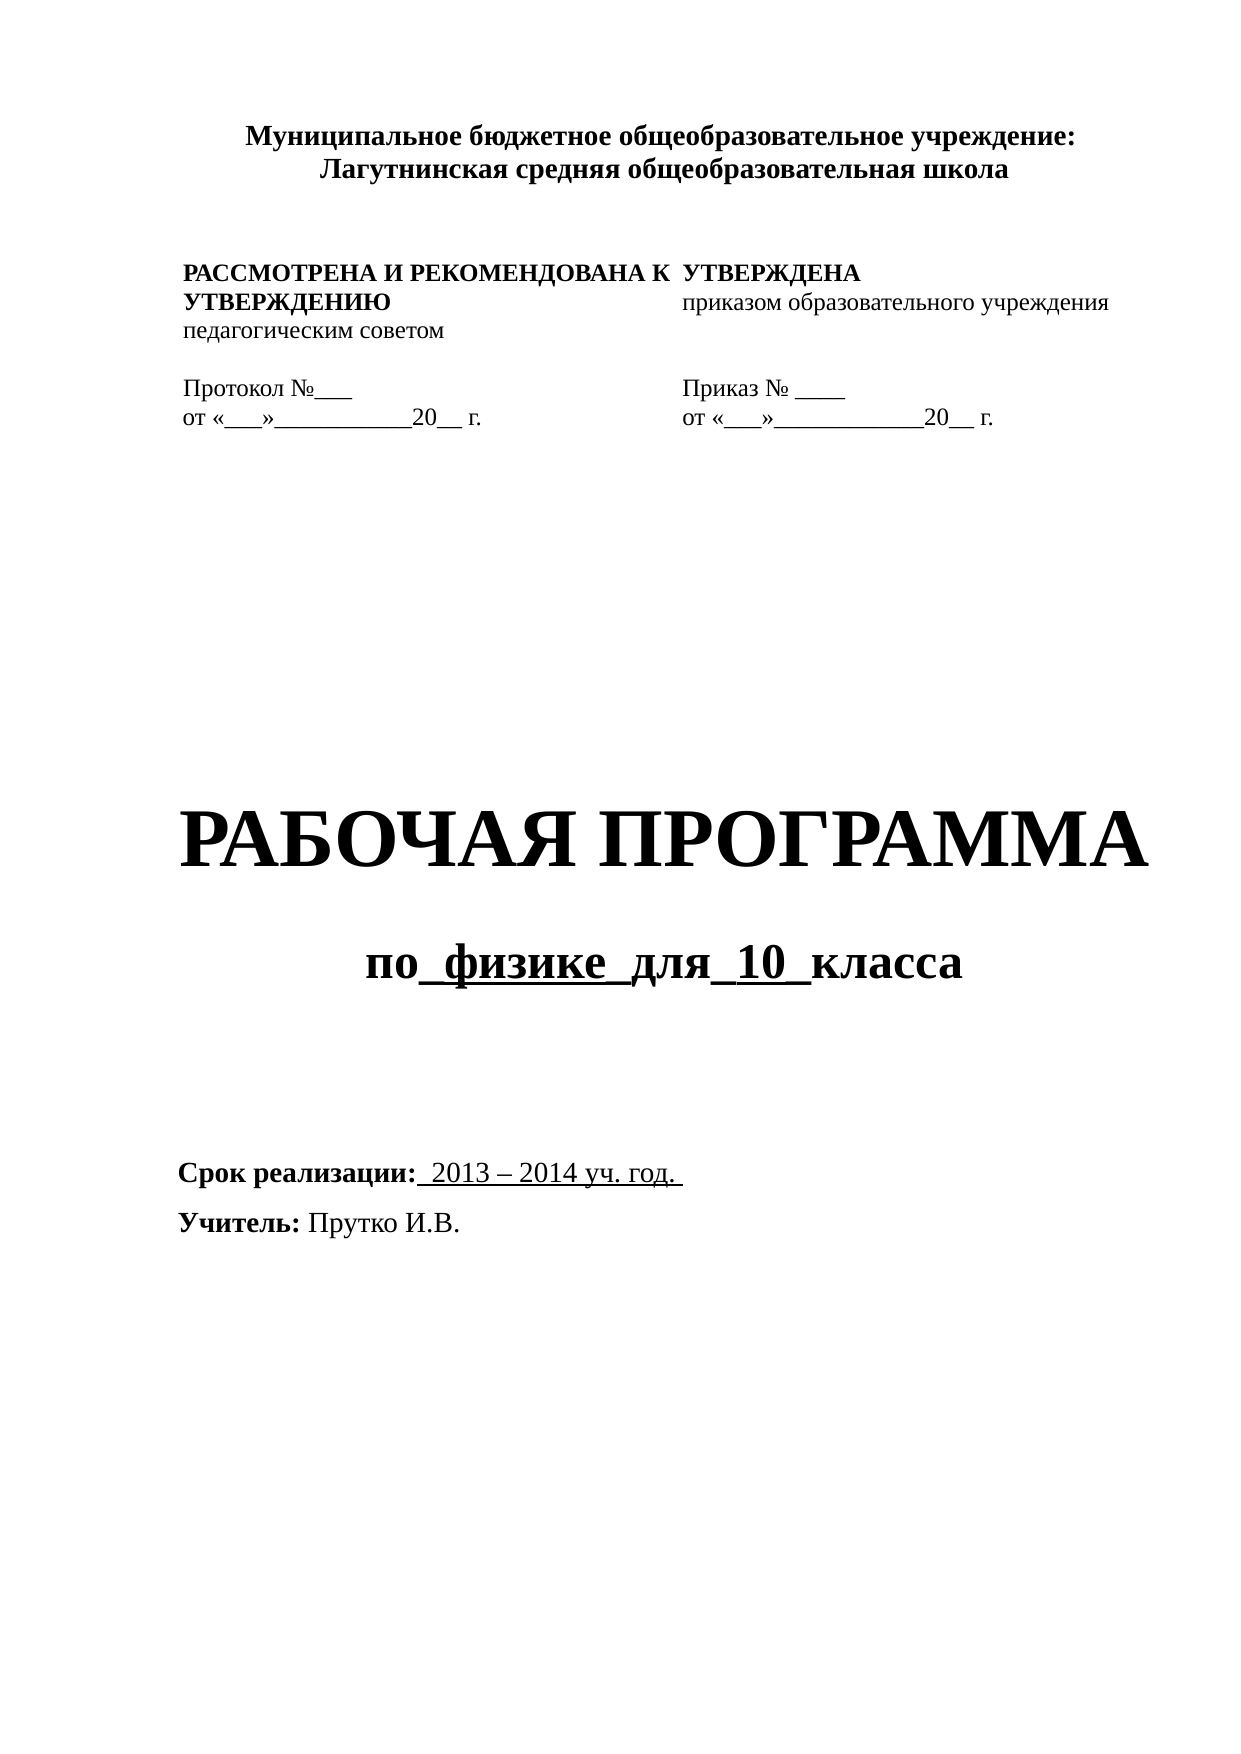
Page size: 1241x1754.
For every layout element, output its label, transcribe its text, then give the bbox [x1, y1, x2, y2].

text по_физике_для_10_класса [177, 932, 1152, 990]
text РАБОЧАЯ ПРОГРАММА [177, 788, 1152, 884]
text Лагутнинская средняя общеобразовательная школа [177, 152, 1152, 185]
text Учитель: Прутко И.В. [177, 1205, 1152, 1239]
table_header УТВЕРЖДЕНА приказом образовательного учреждения Приказ № ____ от «___»____________20__ г. [676, 252, 1152, 436]
text Муниципальное бюджетное общеобразовательное учреждение: [177, 118, 1152, 152]
table_header РАССМОТРЕНА И РЕКОМЕНДОВАНА К УТВЕРЖДЕНИЮ педагогическим советом Протокол №___ от «___»___________20__ г. [177, 252, 676, 436]
text Срок реализации: 2013 – 2014 уч. год. [177, 1155, 1152, 1188]
